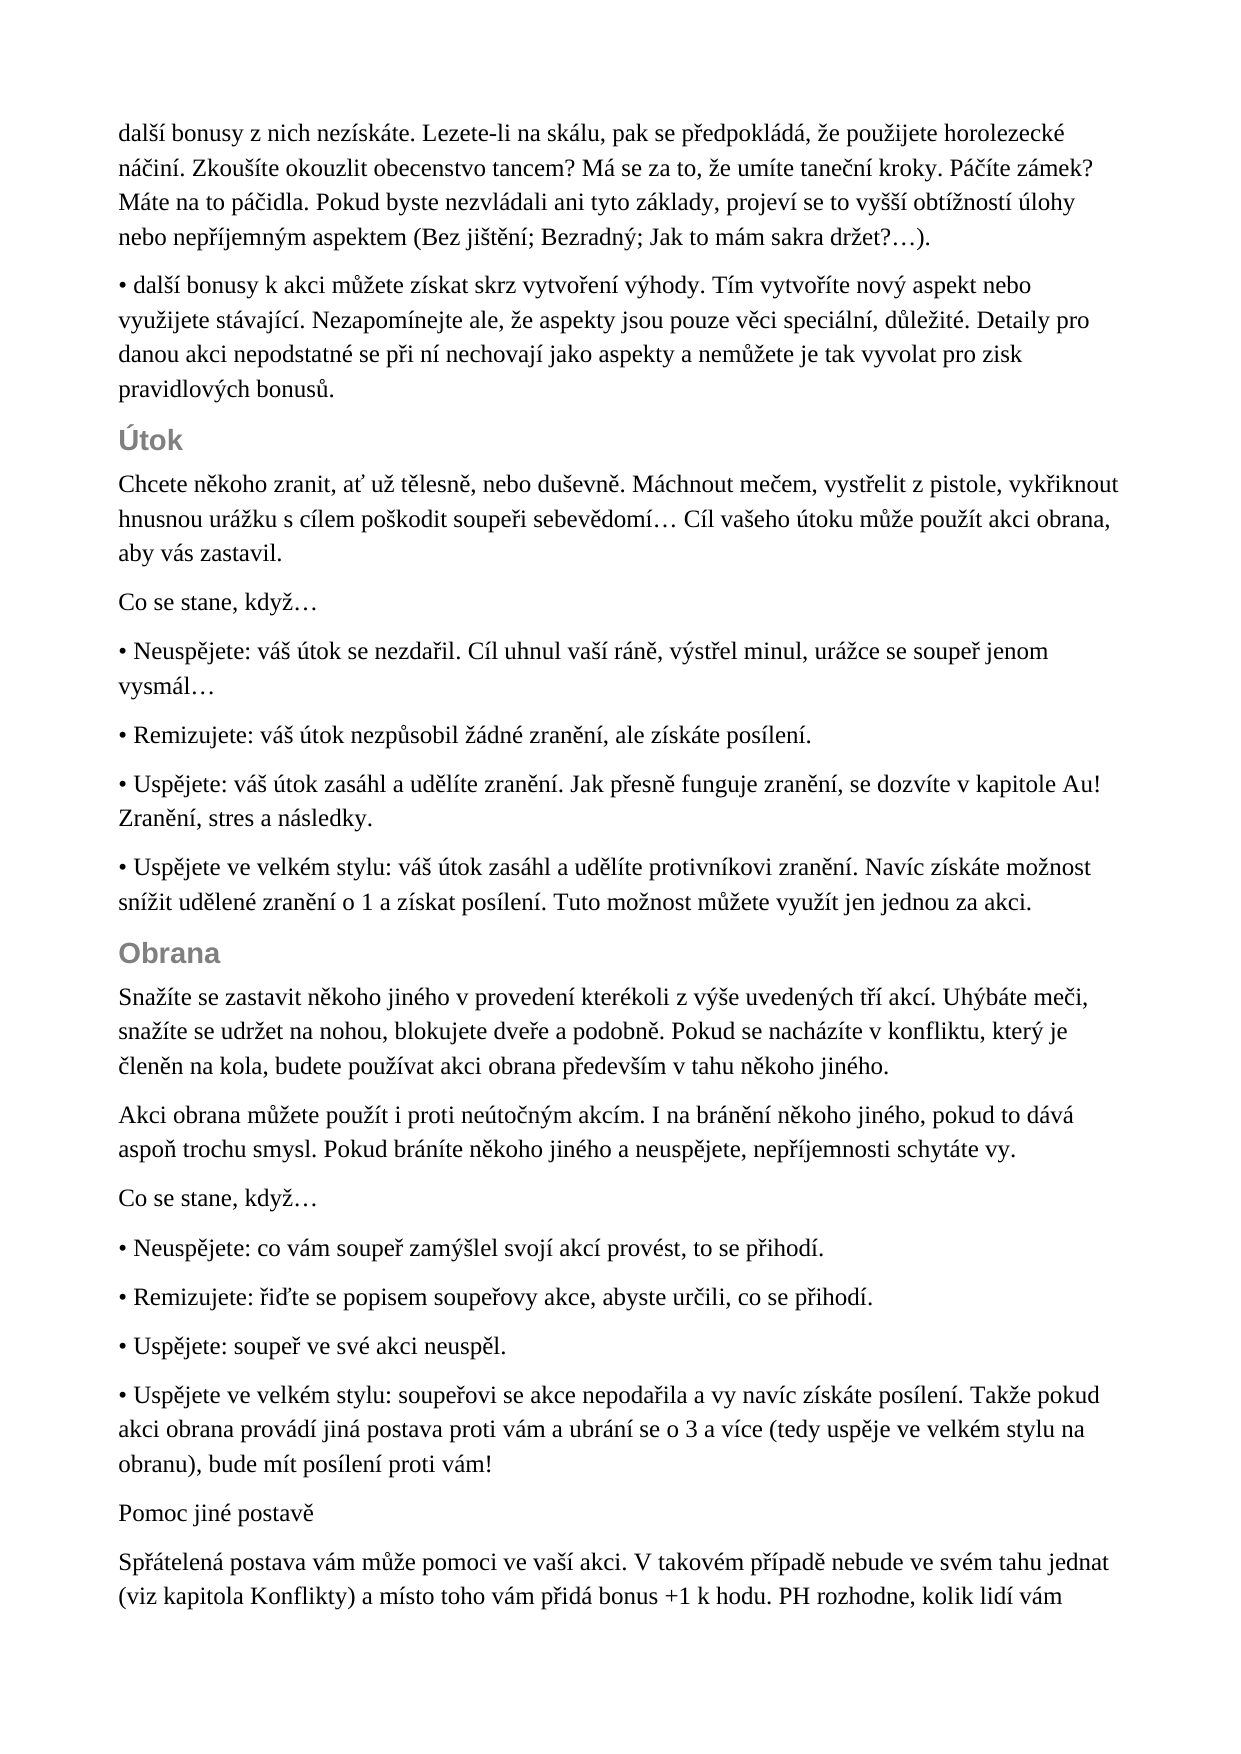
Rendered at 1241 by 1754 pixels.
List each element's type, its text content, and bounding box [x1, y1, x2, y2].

text další bonusy z nich nezískáte. Lezete-li na skálu, pak se předpokládá, že použijete horolezecké náčiní. Zkoušíte okouzlit obecenstvo tancem? Má se za to, že umíte taneční kroky. Páčíte zámek? Máte na to páčidla. Pokud byste nezvládali ani tyto základy, projeví se to vyšší obtížností úlohy nebo nepříjemným aspektem (Bez jištění; Bezradný; Jak to mám sakra držet?…). [118, 118, 1122, 250]
subtitle Útok [118, 423, 1122, 457]
text Akci obrana můžete použít i proti neútočným akcím. I na bránění někoho jiného, pokud to dává aspoň trochu smysl. Pokud bráníte někoho jiného a neuspějete, nepříjemnosti schytáte vy. [118, 1100, 1122, 1163]
text • Uspějete: váš útok zasáhl a udělíte zranění. Jak přesně funguje zranění, se dozvíte v kapitole Au! Zranění, stres a následky. [118, 769, 1122, 832]
text Spřátelená postava vám může pomoci ve vaší akci. V takovém případě nebude ve svém tahu jednat (viz kapitola Konflikty) a místo toho vám přidá bonus +1 k hodu. PH rozhodne, kolik lidí vám [118, 1547, 1122, 1610]
subtitle Obrana [118, 936, 1122, 969]
text Chcete někoho zranit, ať už tělesně, nebo duševně. Máchnout mečem, vystřelit z pistole, vykřiknout hnusnou urážku s cílem poškodit soupeři sebevědomí… Cíl vašeho útoku může použít akci obrana, aby vás zastavil. [118, 469, 1122, 567]
text Pomoc jiné postavě [118, 1498, 1122, 1527]
text Snažíte se zastavit někoho jiného v provedení kterékoli z výše uvedených tří akcí. Uhýbáte meči, snažíte se udržet na nohou, blokujete dveře a podobně. Pokud se nacházíte v konfliktu, který je členěn na kola, budete používat akci obrana především v tahu někoho jiného. [118, 982, 1122, 1080]
text • Neuspějete: co vám soupeř zamýšlel svojí akcí provést, to se přihodí. [118, 1233, 1122, 1261]
text Co se stane, když… [118, 587, 1122, 616]
text • Uspějete: soupeř ve své akci neuspěl. [118, 1331, 1122, 1359]
text • Remizujete: váš útok nezpůsobil žádné zranění, ale získáte posílení. [118, 720, 1122, 748]
text Co se stane, když… [118, 1183, 1122, 1212]
text • Uspějete ve velkém stylu: váš útok zasáhl a udělíte protivníkovi zranění. Navíc získáte možnost snížit udělené zranění o 1 a získat posílení. Tuto možnost můžete využít jen jednou za akci. [118, 852, 1122, 916]
text • Remizujete: řiďte se popisem soupeřovy akce, abyste určili, co se přihodí. [118, 1282, 1122, 1310]
text • Uspějete ve velkém stylu: soupeřovi se akce nepodařila a vy navíc získáte posílení. Takže pokud akci obrana provádí jiná postava proti vám a ubrání se o 3 a více (tedy uspěje ve velkém stylu na obranu), bude mít posílení proti vám! [118, 1380, 1122, 1477]
text • další bonusy k akci můžete získat skrz vytvoření výhody. Tím vytvoříte nový aspekt nebo využijete stávající. Nezapomínejte ale, že aspekty jsou pouze věci speciální, důležité. Detaily pro danou akci nepodstatné se při ní nechovají jako aspekty a nemůžete je tak vyvolat pro zisk pravidlových bonusů. [118, 271, 1122, 403]
text • Neuspějete: váš útok se nezdařil. Cíl uhnul vaší ráně, výstřel minul, urážce se soupeř jenom vysmál… [118, 636, 1122, 699]
